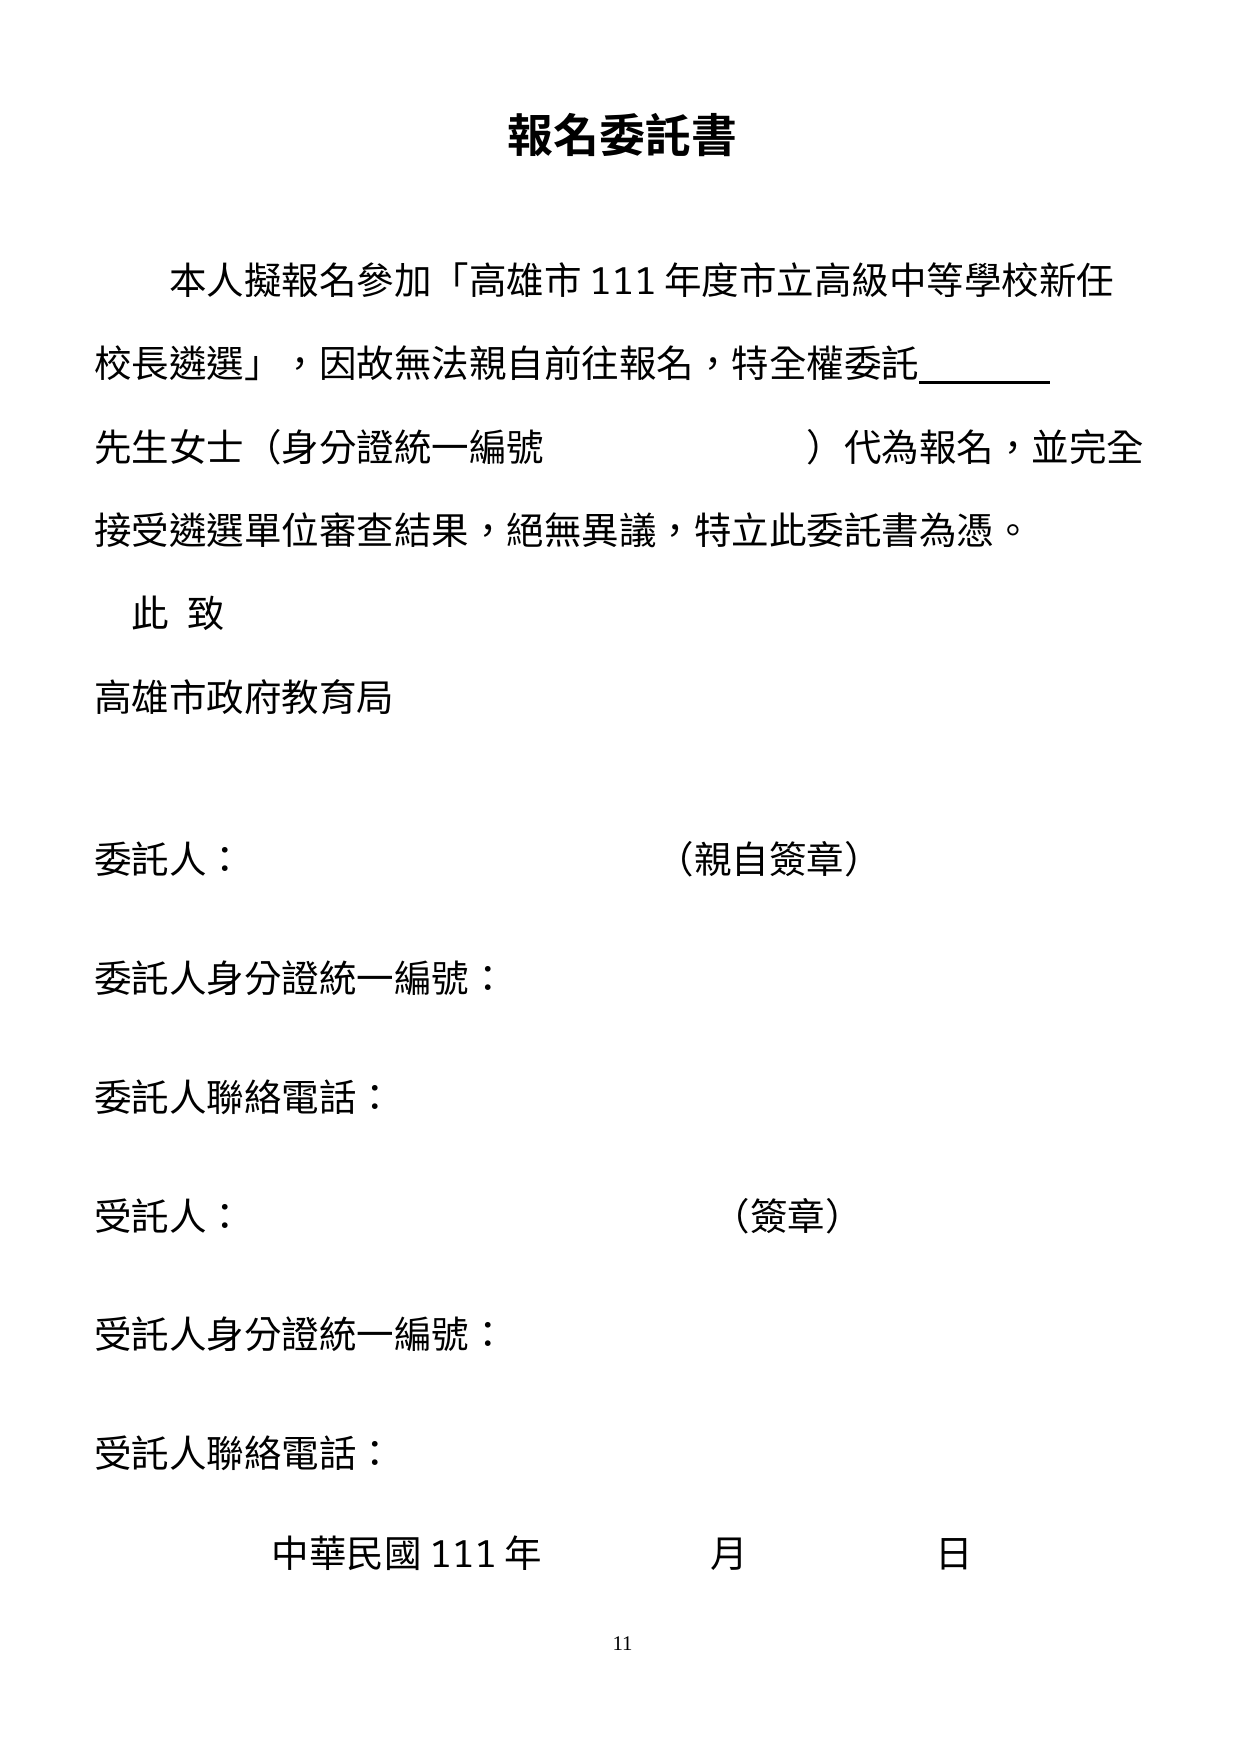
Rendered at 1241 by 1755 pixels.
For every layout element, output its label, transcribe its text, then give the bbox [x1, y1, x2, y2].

text 委託人聯絡電話： [94, 1068, 1151, 1122]
text 受託人聯絡電話： [94, 1424, 1151, 1478]
text 報名委託書 [94, 99, 1151, 165]
text 本人擬報名參加「高雄市111年度市立高級中等學校新任校長遴選」，因故無法親自前往報名，特全權委託 先生女士（身分證統一編號 ）代為報名，並完全接受遴選單位審查結果，絕無異議，特立此委託書為憑。 [94, 228, 1151, 561]
text 中華民國111年 月 日 [94, 1524, 1151, 1579]
text 委託人身分證統一編號： [94, 949, 1151, 1003]
text 高雄市政府教育局 [94, 644, 1151, 728]
text 委託人： （親自簽章） [94, 830, 1151, 884]
text 受託人： （簽章） [94, 1186, 1151, 1241]
text 受託人身分證統一編號： [94, 1305, 1151, 1359]
text 此 致 [94, 561, 1151, 644]
